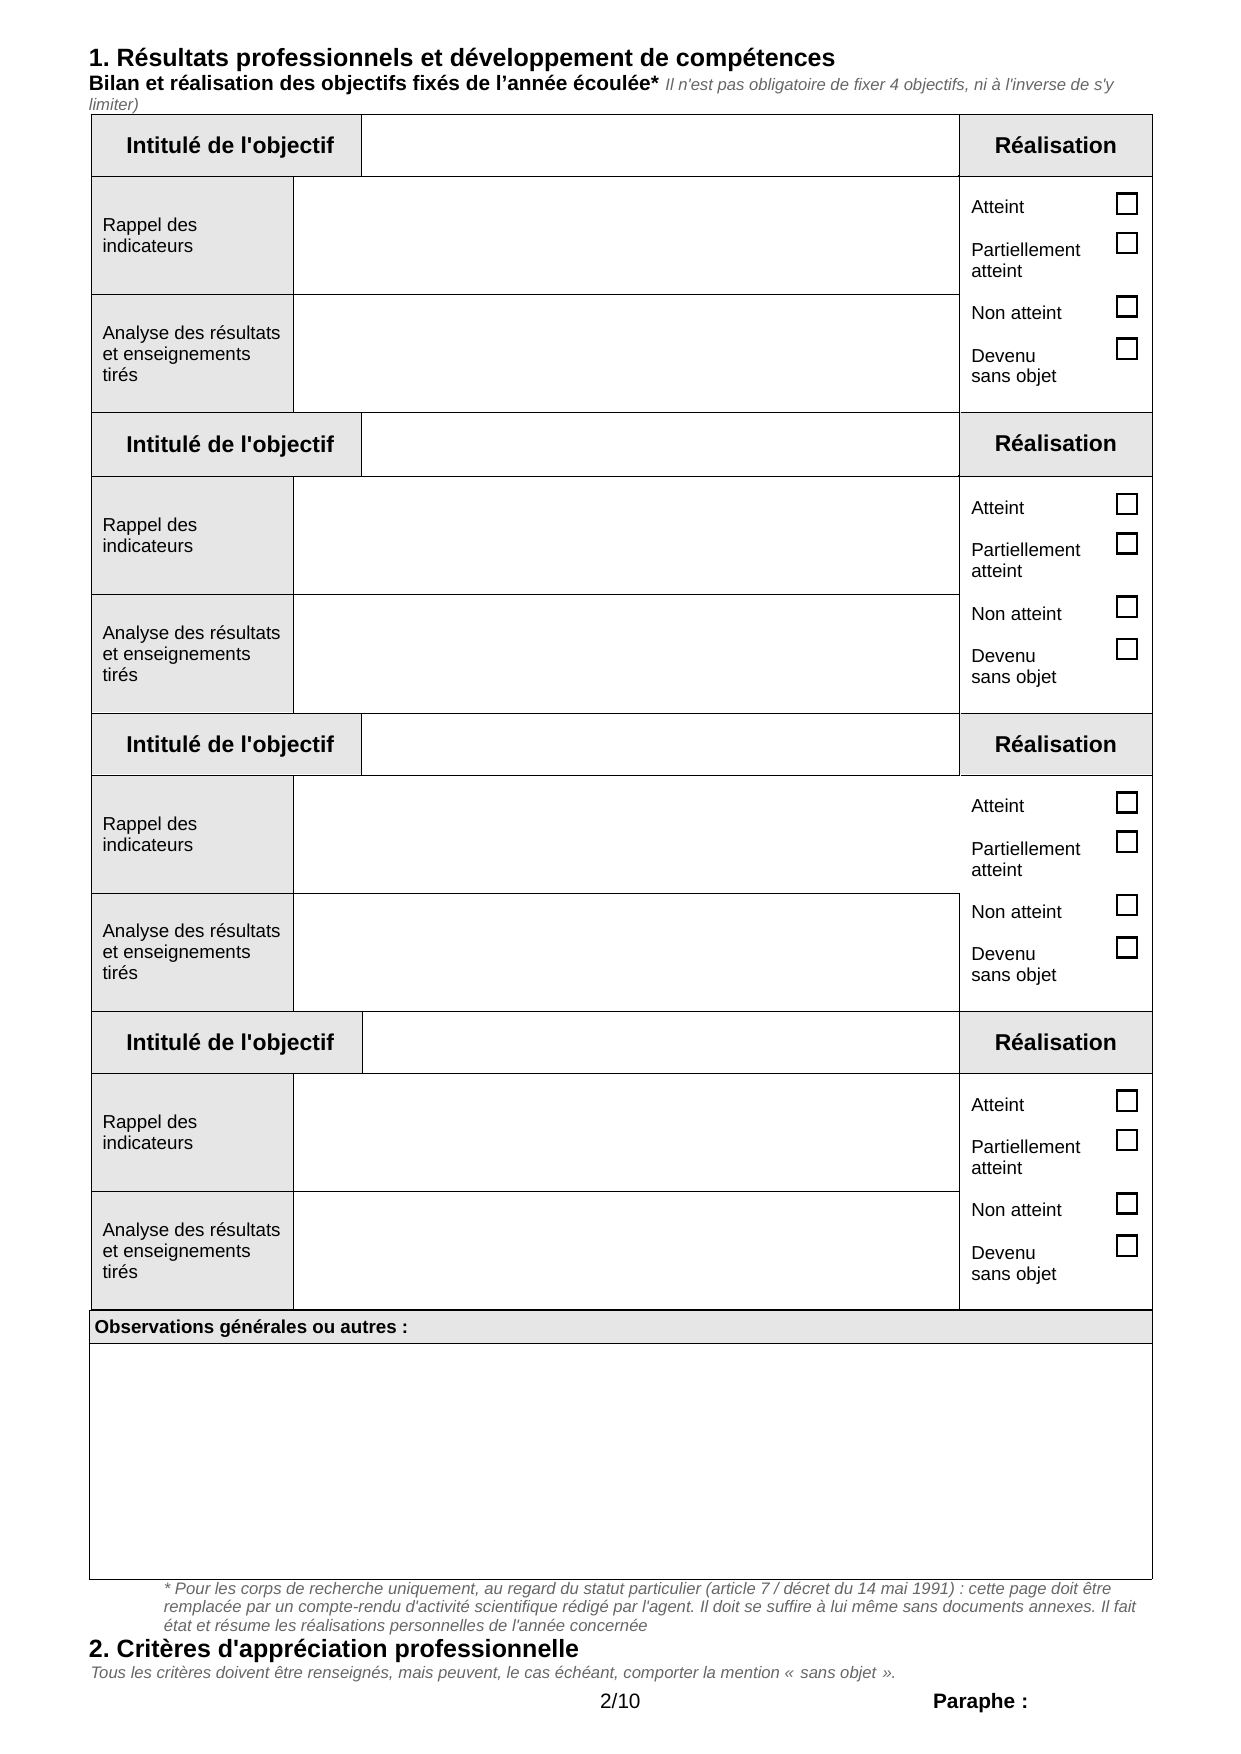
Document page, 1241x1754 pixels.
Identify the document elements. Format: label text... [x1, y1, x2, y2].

table_cell Rappel des indicateurs [92, 1074, 293, 1191]
table_cell [362, 413, 959, 476]
table_cell [363, 1012, 959, 1073]
table_cell [294, 295, 959, 412]
table_header Rappel des indicateurs [92, 177, 293, 294]
table_cell [362, 714, 959, 774]
table_cell [294, 595, 959, 712]
table_cell Analyse des résultats et enseignements tirés [92, 595, 293, 712]
table_cell [294, 1192, 959, 1309]
table_header [294, 177, 959, 294]
table_header Rappel des indicateurs [92, 776, 293, 893]
table_header Réalisation [960, 115, 1152, 176]
table_header Atteint Partiellement atteint Non atteint Devenu sans objet [960, 776, 1152, 1011]
table_cell Réalisation [960, 714, 1152, 774]
list * Pour les corps de recherche uniquement, au regard du statut particulier (article 7 / décret du 14 mai 1991) : cette page doit être remplacée par un compte-rendu d'activité scientifique rédigé par l'agent. Il doit se suffire à lui même sans documents annexes. Il fait état et résume les réalisations personnelles de l'année concernée [126, 1580, 1152, 1635]
table_cell [294, 1074, 959, 1191]
table_cell Intitulé de l'objectif [92, 1012, 362, 1073]
table_cell [294, 894, 959, 1011]
table_header [362, 115, 959, 176]
table_header Observations générales ou autres : [90, 1311, 1152, 1343]
table_header Rappel des indicateurs [92, 477, 293, 594]
table_cell Réalisation [960, 413, 1152, 476]
table_cell Intitulé de l'objectif [92, 413, 361, 476]
table_header [294, 776, 960, 893]
table_cell Analyse des résultats et enseignements tirés [92, 894, 293, 1011]
table_header Intitulé de l'objectif [92, 115, 361, 176]
table_cell Atteint Partiellement atteint Non atteint Devenu sans objet [960, 177, 1152, 412]
table_cell Atteint Partiellement atteint Non atteint Devenu sans objet [960, 1074, 1152, 1309]
table_cell Analyse des résultats et enseignements tirés [92, 295, 293, 412]
subtitle Résultats professionnels et développement de compétences [89, 44, 1152, 72]
table_cell Analyse des résultats et enseignements tirés [92, 1192, 293, 1309]
subtitle Critères d'appréciation professionnelle [89, 1635, 1152, 1663]
table_header [294, 477, 959, 594]
list Tous les critères doivent être renseignés, mais peuvent, le cas échéant, comporter la mention « sans objet ». [90, 1663, 1152, 1682]
table_cell Réalisation [960, 1012, 1152, 1073]
text Bilan et réalisation des objectifs fixés de l’année écoulée* Il n'est pas obligatoire de fixer 4 objectifs, ni à l'inverse de s'y limiter) [89, 72, 1152, 114]
table_cell Intitulé de l'objectif [92, 714, 361, 774]
table_cell [90, 1344, 1152, 1579]
table_cell Atteint Partiellement atteint Non atteint Devenu sans objet [960, 477, 1152, 712]
